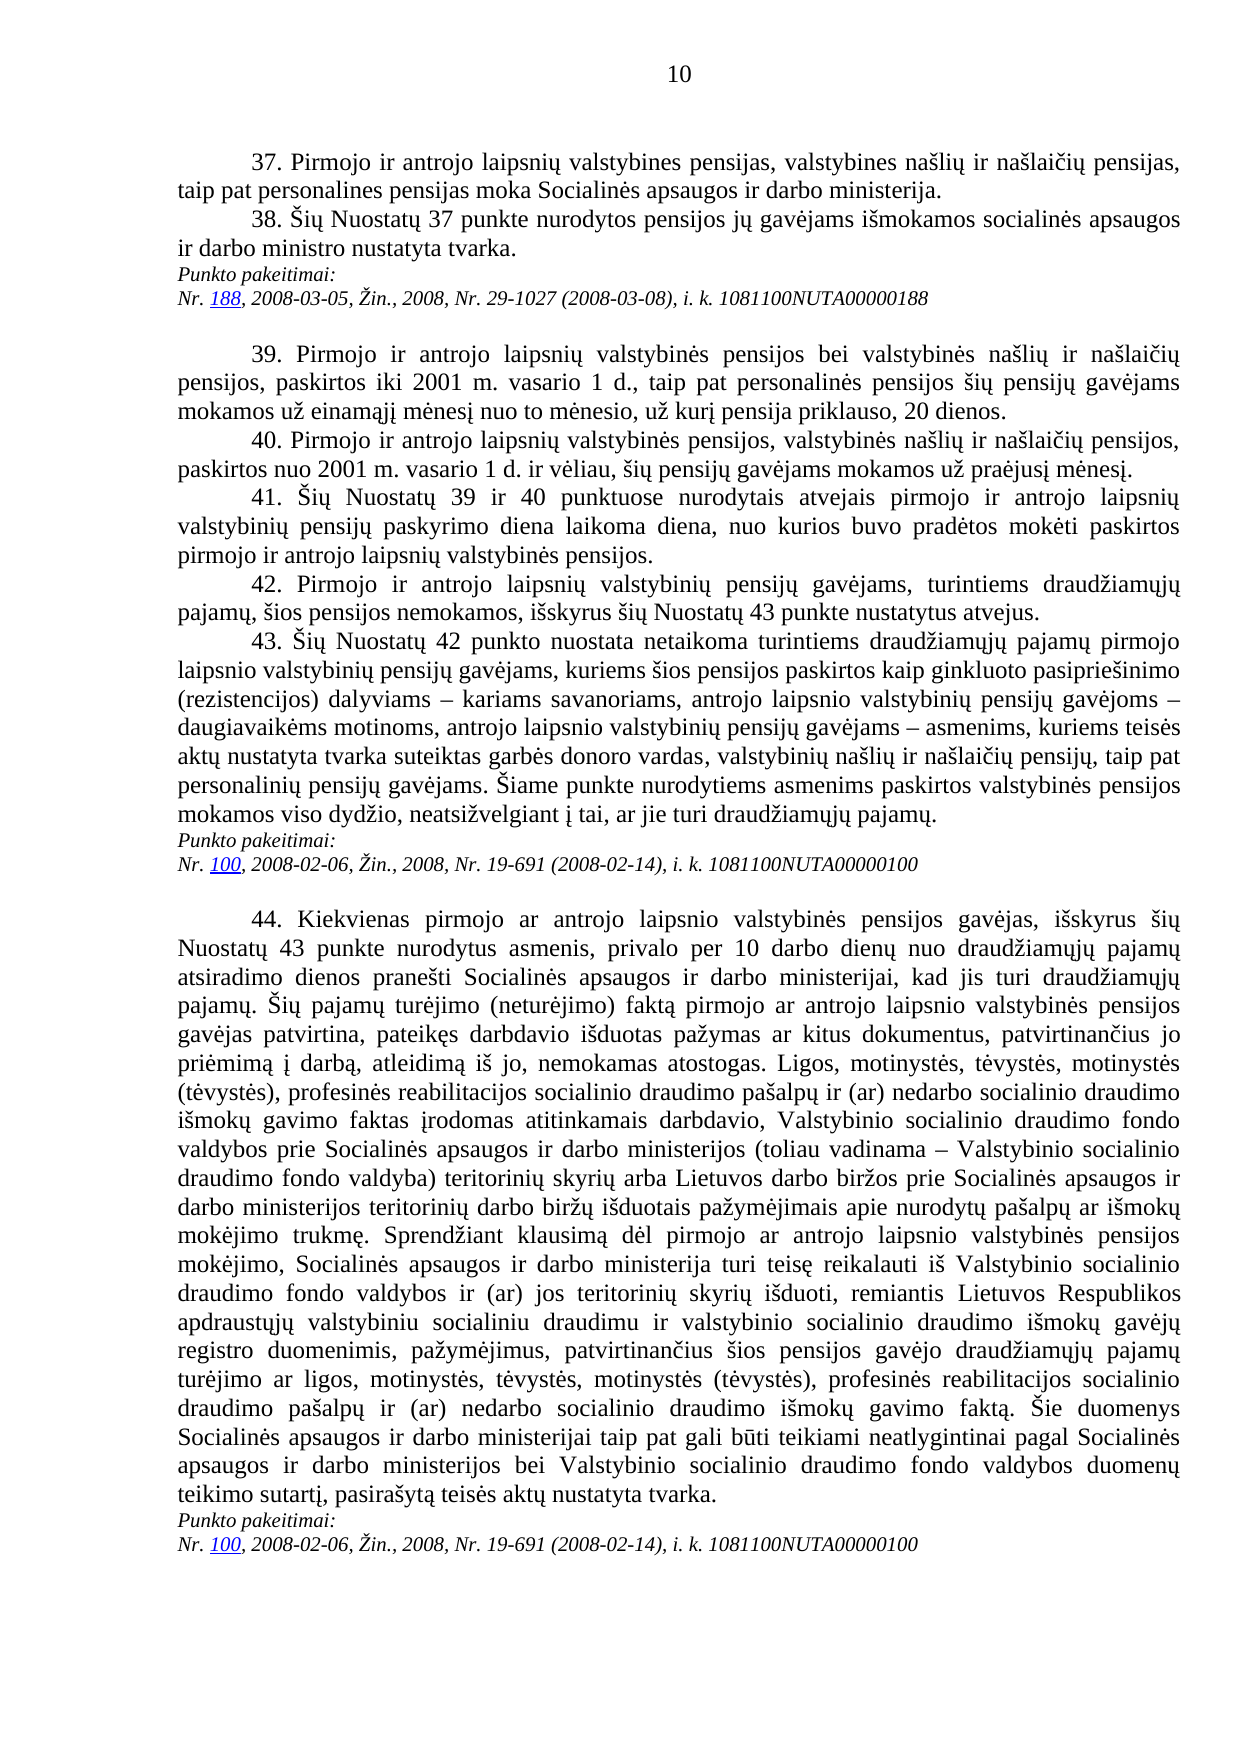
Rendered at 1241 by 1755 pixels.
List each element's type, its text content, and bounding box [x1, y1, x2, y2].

text 37. Pirmojo ir antrojo laipsnių valstybines pensijas, valstybines našlių ir našlaičių pensijas, taip pat personalines pensijas moka Socialinės apsaugos ir darbo ministerija. [177, 147, 1181, 204]
text Nr. 188, 2008-03-05, Žin., 2008, Nr. 29-1027 (2008-03-08), i. k. 1081100NUTA00000188 [177, 286, 1181, 310]
text 42. Pirmojo ir antrojo laipsnių valstybinių pensijų gavėjams, turintiems draudžiamųjų pajamų, šios pensijos nemokamos, išskyrus šių Nuostatų 43 punkte nustatytus atvejus. [177, 569, 1181, 626]
text 40. Pirmojo ir antrojo laipsnių valstybinės pensijos, valstybinės našlių ir našlaičių pensijos, paskirtos nuo 2001 m. vasario 1 d. ir vėliau, šių pensijų gavėjams mokamos už praėjusį mėnesį. [177, 425, 1181, 482]
text 41. Šių Nuostatų 39 ir 40 punktuose nurodytais atvejais pirmojo ir antrojo laipsnių valstybinių pensijų paskyrimo diena laikoma diena, nuo kurios buvo pradėtos mokėti paskirtos pirmojo ir antrojo laipsnių valstybinės pensijos. [177, 482, 1181, 569]
text 43. Šių Nuostatų 42 punkto nuostata netaikoma turintiems draudžiamųjų pajamų pirmojo laipsnio valstybinių pensijų gavėjams, kuriems šios pensijos paskirtos kaip ginkluoto pasipriešinimo (rezistencijos) dalyviams – kariams savanoriams, antrojo laipsnio valstybinių pensijų gavėjoms – daugiavaikėms motinoms, antrojo laipsnio valstybinių pensijų gavėjams – asmenims, kuriems teisės aktų nustatyta tvarka suteiktas garbės donoro vardas, valstybinių našlių ir našlaičių pensijų, taip pat personalinių pensijų gavėjams. Šiame punkte nurodytiems asmenims paskirtos valstybinės pensijos mokamos viso dydžio, neatsižvelgiant į tai, ar jie turi draudžiamųjų pajamų. [177, 626, 1181, 827]
text Nr. 100, 2008-02-06, Žin., 2008, Nr. 19-691 (2008-02-14), i. k. 1081100NUTA00000100 [177, 852, 1181, 876]
text Nr. 100, 2008-02-06, Žin., 2008, Nr. 19-691 (2008-02-14), i. k. 1081100NUTA00000100 [177, 1532, 1181, 1556]
text 38. Šių Nuostatų 37 punkte nurodytos pensijos jų gavėjams išmokamos socialinės apsaugos ir darbo ministro nustatyta tvarka. [177, 204, 1181, 262]
text Punkto pakeitimai: [177, 1508, 1181, 1532]
text 39. Pirmojo ir antrojo laipsnių valstybinės pensijos bei valstybinės našlių ir našlaičių pensijos, paskirtos iki 2001 m. vasario 1 d., taip pat personalinės pensijos šių pensijų gavėjams mokamos už einamąjį mėnesį nuo to mėnesio, už kurį pensija priklauso, 20 dienos. [177, 339, 1181, 425]
text Punkto pakeitimai: [177, 827, 1181, 852]
text Punkto pakeitimai: [177, 262, 1181, 286]
text 44. Kiekvienas pirmojo ar antrojo laipsnio valstybinės pensijos gavėjas, išskyrus šių Nuostatų 43 punkte nurodytus asmenis, privalo per 10 darbo dienų nuo draudžiamųjų pajamų atsiradimo dienos pranešti Socialinės apsaugos ir darbo ministerijai, kad jis turi draudžiamųjų pajamų. Šių pajamų turėjimo (neturėjimo) faktą pirmojo ar antrojo laipsnio valstybinės pensijos gavėjas patvirtina, pateikęs darbdavio išduotas pažymas ar kitus dokumentus, patvirtinančius jo priėmimą į darbą, atleidimą iš jo, nemokamas atostogas. Ligos, motinystės, tėvystės, motinystės (tėvystės), profesinės reabilitacijos socialinio draudimo pašalpų ir (ar) nedarbo socialinio draudimo išmokų gavimo faktas įrodomas atitinkamais darbdavio, Valstybinio socialinio draudimo fondo valdybos prie Socialinės apsaugos ir darbo ministerijos (toliau vadinama – Valstybinio socialinio draudimo fondo valdyba) teritorinių skyrių arba Lietuvos darbo biržos prie Socialinės apsaugos ir darbo ministerijos teritorinių darbo biržų išduotais pažymėjimais apie nurodytų pašalpų ar išmokų mokėjimo trukmę. Sprendžiant klausimą dėl pirmojo ar antrojo laipsnio valstybinės pensijos mokėjimo, Socialinės apsaugos ir darbo ministerija turi teisę reikalauti iš Valstybinio socialinio draudimo fondo valdybos ir (ar) jos teritorinių skyrių išduoti, remiantis Lietuvos Respublikos apdraustųjų valstybiniu socialiniu draudimu ir valstybinio socialinio draudimo išmokų gavėjų registro duomenimis, pažymėjimus, patvirtinančius šios pensijos gavėjo draudžiamųjų pajamų turėjimo ar ligos, motinystės, tėvystės, motinystės (tėvystės), profesinės reabilitacijos socialinio draudimo pašalpų ir (ar) nedarbo socialinio draudimo išmokų gavimo faktą. Šie duomenys Socialinės apsaugos ir darbo ministerijai taip pat gali būti teikiami neatlygintinai pagal Socialinės apsaugos ir darbo ministerijos bei Valstybinio socialinio draudimo fondo valdybos duomenų teikimo sutartį, pasirašytą teisės aktų nustatyta tvarka. [177, 904, 1181, 1508]
